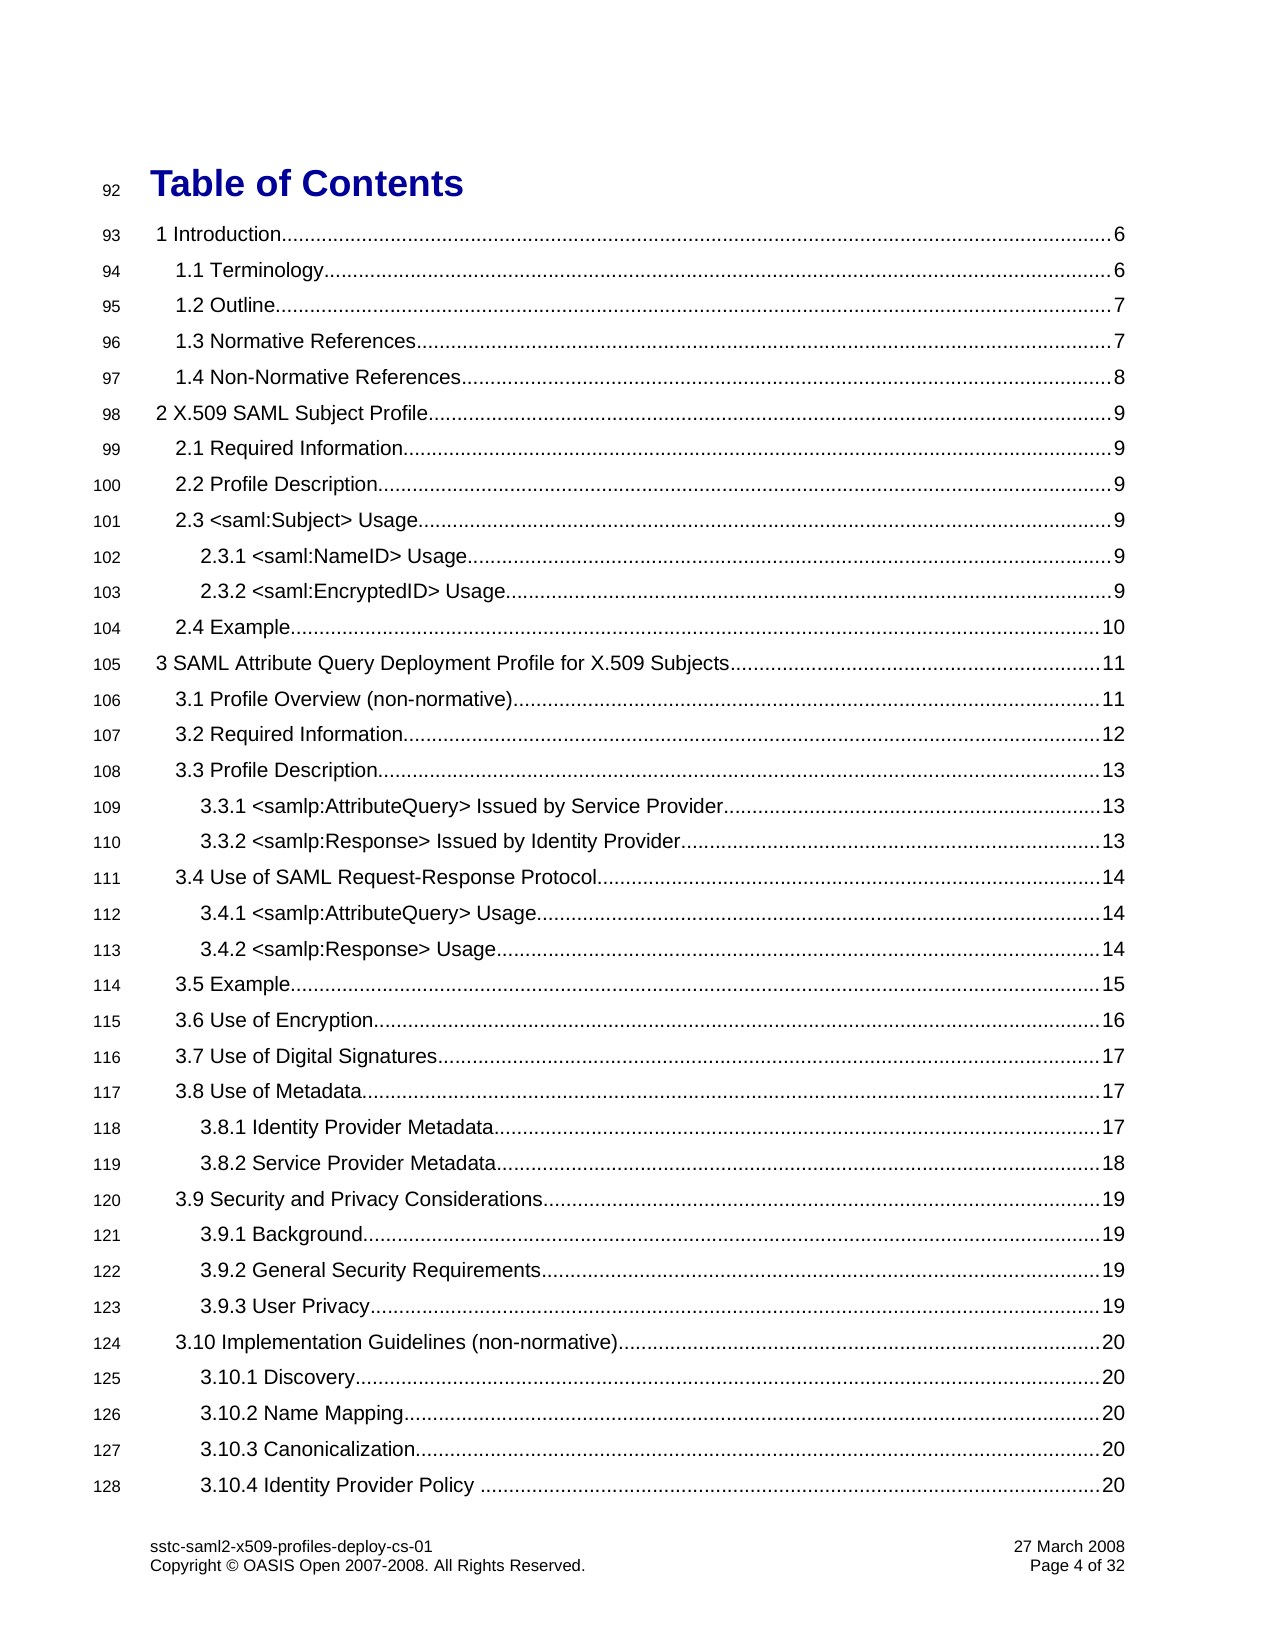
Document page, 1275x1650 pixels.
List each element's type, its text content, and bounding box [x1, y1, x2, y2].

text 3.6 Use of Encryption 16 [175, 1009, 1125, 1032]
subtitle Table of Contents [150, 150, 1125, 204]
text 2 X.509 SAML Subject Profile 9 [150, 401, 1125, 424]
text 3.2 Required Information 12 [175, 723, 1125, 746]
text 3.4 Use of SAML Request-Response Protocol 14 [175, 866, 1125, 889]
text 1.1 Terminology 6 [175, 258, 1125, 282]
text 3.10.4 Identity Provider Policy 20 [200, 1473, 1125, 1496]
text 3.3 Profile Description 13 [175, 759, 1125, 782]
text 3.9.2 General Security Requirements 19 [200, 1259, 1125, 1282]
text 3.5 Example 15 [175, 973, 1125, 996]
text 3 SAML Attribute Query Deployment Profile for X.509 Subjects 11 [150, 651, 1125, 675]
text 3.8.2 Service Provider Metadata 18 [200, 1152, 1125, 1175]
text 3.1 Profile Overview (non-normative) 11 [175, 687, 1125, 710]
text 3.3.1 <samlp:AttributeQuery> Issued by Service Provider 13 [200, 794, 1125, 818]
text 2.3.1 <saml:NameID> Usage 9 [200, 544, 1125, 567]
text 3.9.3 User Privacy 19 [200, 1294, 1125, 1318]
text 3.3.2 <samlp:Response> Issued by Identity Provider 13 [200, 830, 1125, 853]
text 1.3 Normative References 7 [175, 330, 1125, 353]
text 3.10 Implementation Guidelines (non-normative) 20 [175, 1330, 1125, 1353]
text 3.8 Use of Metadata 17 [175, 1080, 1125, 1103]
text 1.4 Non-Normative References 8 [175, 366, 1125, 389]
text 2.3 <saml:Subject> Usage 9 [175, 508, 1125, 532]
text 3.10.1 Discovery 20 [200, 1366, 1125, 1389]
text 3.7 Use of Digital Signatures 17 [175, 1044, 1125, 1068]
text 1 Introduction 6 [150, 223, 1125, 246]
text 2.2 Profile Description 9 [175, 473, 1125, 496]
text 3.10.2 Name Mapping 20 [200, 1402, 1125, 1425]
text 1.2 Outline 7 [175, 294, 1125, 317]
text 3.9 Security and Privacy Considerations 19 [175, 1187, 1125, 1211]
text 2.4 Example 10 [175, 616, 1125, 639]
text 3.9.1 Background 19 [200, 1223, 1125, 1246]
text 2.1 Required Information 9 [175, 437, 1125, 460]
text 3.4.2 <samlp:Response> Usage 14 [200, 937, 1125, 961]
text 3.10.3 Canonicalization 20 [200, 1437, 1125, 1461]
text 3.4.1 <samlp:AttributeQuery> Usage 14 [200, 902, 1125, 925]
text 3.8.1 Identity Provider Metadata 17 [200, 1116, 1125, 1139]
text 2.3.2 <saml:EncryptedID> Usage 9 [200, 580, 1125, 603]
